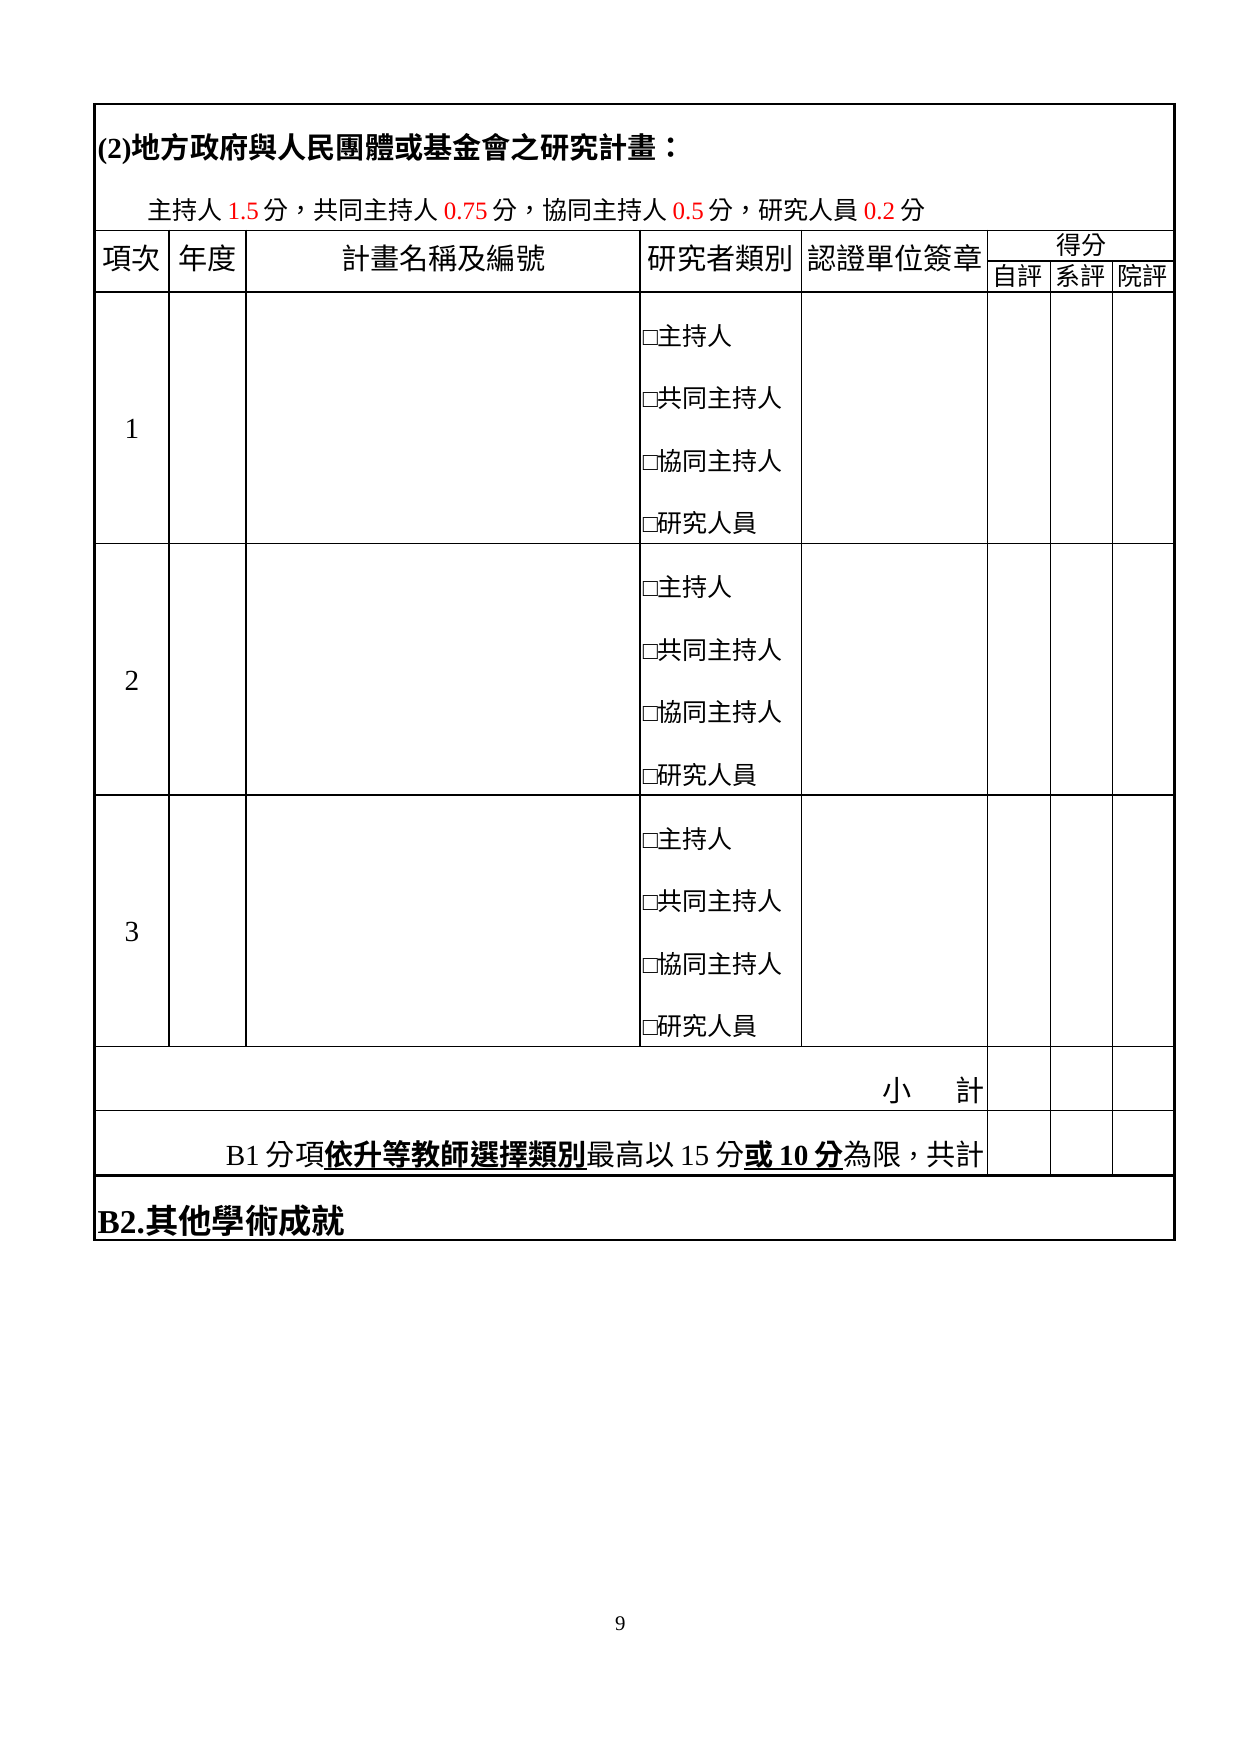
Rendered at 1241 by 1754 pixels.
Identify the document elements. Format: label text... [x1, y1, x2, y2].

table_cell 計畫名稱及編號 [247, 231, 639, 291]
table_cell [988, 1111, 1050, 1174]
table_cell [1113, 293, 1173, 542]
table_cell 院評 [1113, 262, 1173, 291]
table_cell 3 [96, 796, 168, 1046]
table_cell [802, 293, 987, 542]
table_cell [1051, 544, 1112, 794]
table_cell 研究者類別 [641, 231, 801, 291]
table_cell [1113, 796, 1173, 1046]
table_cell [988, 1047, 1050, 1110]
table_cell 認證單位簽章 [802, 231, 987, 291]
table_cell [1113, 1047, 1173, 1110]
table_cell [988, 796, 1050, 1046]
table_cell □主持人 □共同主持人 □協同主持人 □研究人員 [641, 796, 801, 1046]
table_cell B2.其他學術成就 [96, 1177, 1173, 1239]
table_cell [170, 293, 245, 542]
table_cell [988, 544, 1050, 794]
table_cell □主持人 □共同主持人 □協同主持人 □研究人員 [641, 293, 801, 542]
table_cell [1113, 544, 1173, 794]
table_cell 年度 [170, 231, 245, 291]
table_cell B1分項依升等教師選擇類別最高以15分或10分為限，共計 [96, 1111, 987, 1174]
table_cell [802, 544, 987, 794]
table_cell [988, 293, 1050, 542]
table_cell [247, 544, 639, 794]
table_cell 2 [96, 544, 168, 794]
table_cell [1051, 293, 1112, 542]
table_cell [1051, 1111, 1112, 1174]
table_cell [247, 293, 639, 542]
table_cell 系評 [1051, 262, 1112, 291]
table_cell [170, 796, 245, 1046]
table_cell [1051, 796, 1112, 1046]
table_cell [802, 796, 987, 1046]
table_cell [1113, 1111, 1173, 1174]
table_cell 小 計 [96, 1047, 987, 1110]
table_cell [170, 544, 245, 794]
table_cell [1051, 1047, 1112, 1110]
table_cell [247, 796, 639, 1046]
table_cell 自評 [988, 262, 1050, 291]
table_cell 得分 [988, 231, 1173, 260]
table_cell 項次 [96, 231, 168, 291]
table_cell □主持人 □共同主持人 □協同主持人 □研究人員 [641, 544, 801, 794]
table_cell 1 [96, 293, 168, 542]
table_cell (2)地方政府與人民團體或基金會之研究計畫： 主持人1.5分，共同主持人0.75分，協同主持人0.5分，研究人員0.2分 [96, 105, 1173, 229]
